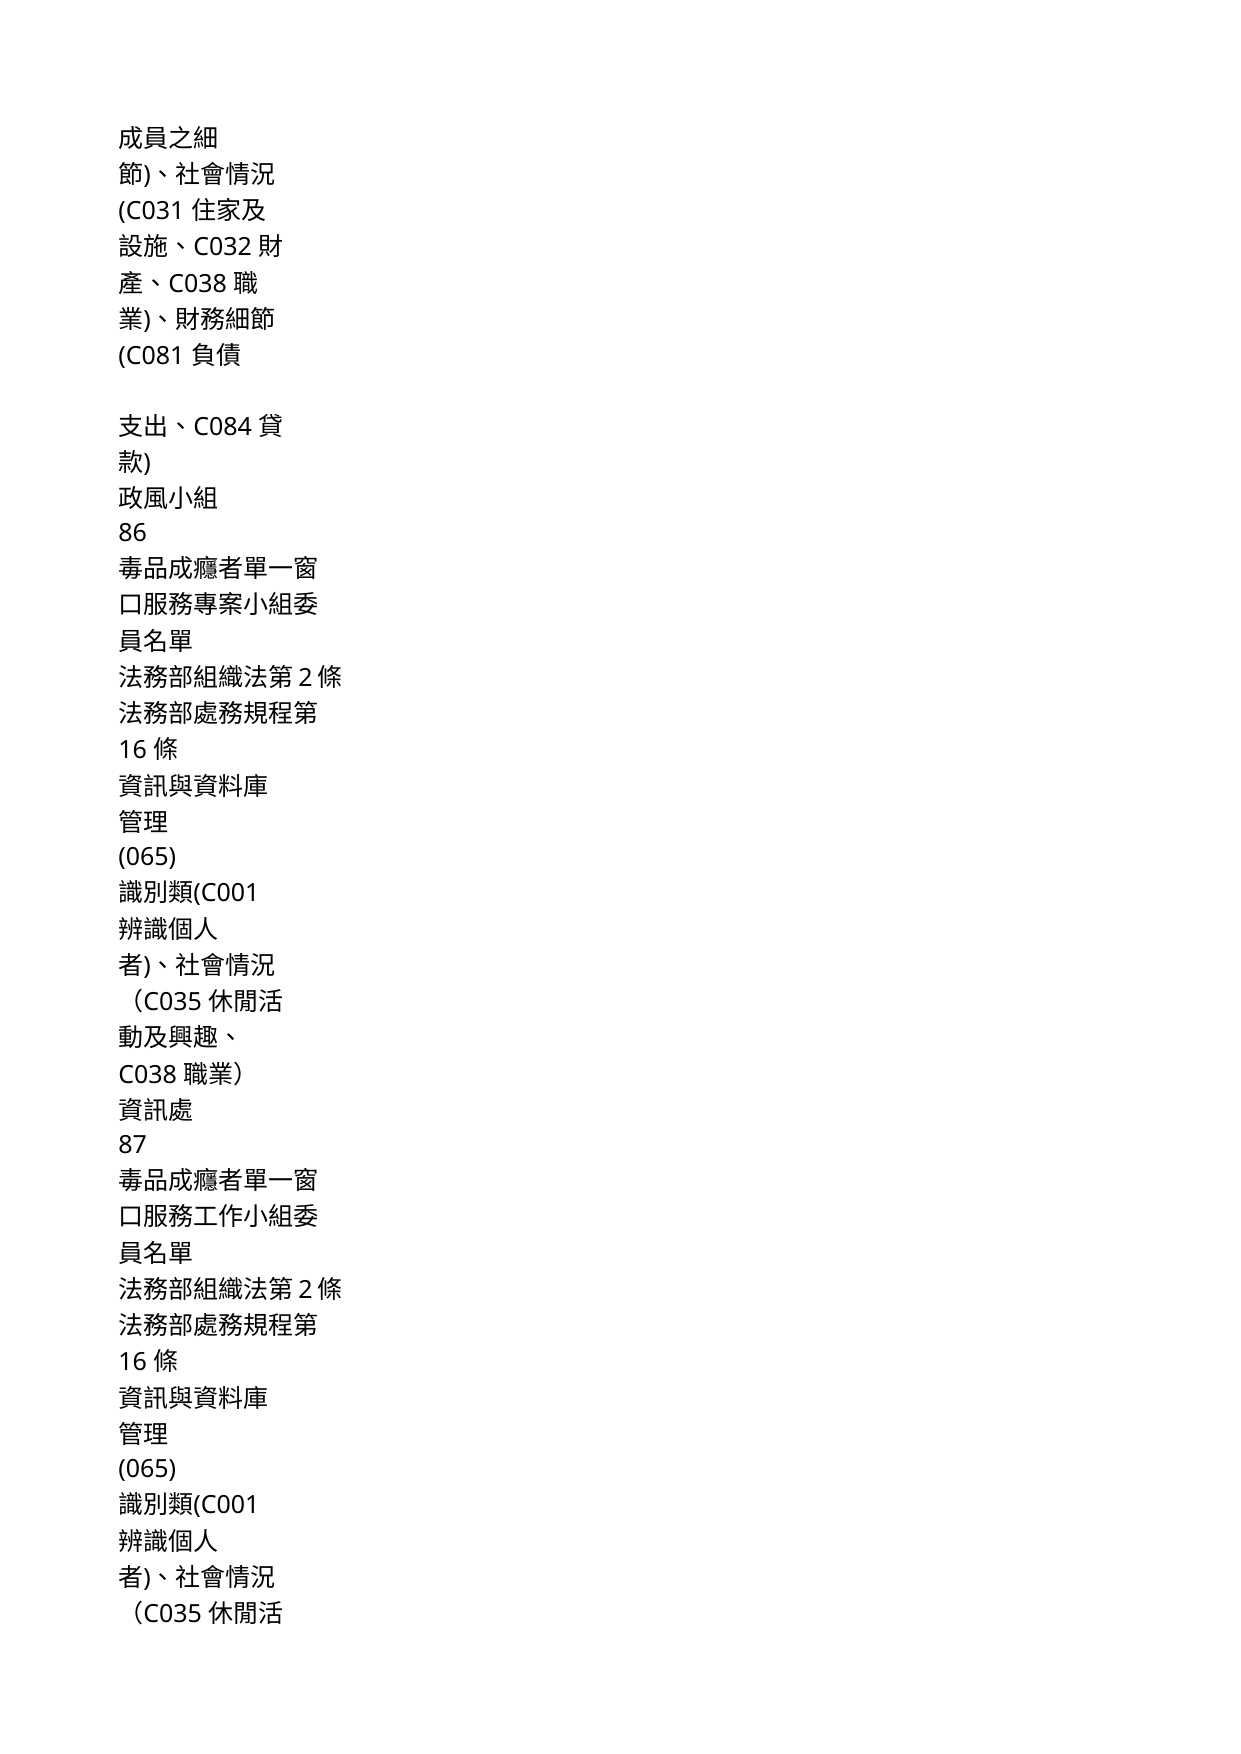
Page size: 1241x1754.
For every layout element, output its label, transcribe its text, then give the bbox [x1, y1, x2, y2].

text 節)、社會情況 [118, 154, 1122, 191]
text 16 條 [118, 1342, 1122, 1378]
text (C031 住家及 [118, 191, 1122, 227]
text 員名單 [118, 621, 1122, 657]
text (C081 負債 [118, 336, 1122, 372]
text 識別類(C001 [118, 873, 1122, 909]
text 產、C038 職 [118, 263, 1122, 299]
text 法務部組織法第2條 [118, 657, 1122, 694]
text 員名單 [118, 1233, 1122, 1269]
text 辨識個人 [118, 1521, 1122, 1557]
text 毒品成癮者單一窗 [118, 1161, 1122, 1197]
text 口服務專案小組委 [118, 585, 1122, 621]
text 資訊與資料庫 [118, 1378, 1122, 1414]
text 成員之細 [118, 118, 1122, 154]
text 86 [118, 515, 1122, 549]
text (065) [118, 839, 1122, 873]
text 政風小組 [118, 478, 1122, 515]
text 支出、C084 貸 [118, 406, 1122, 442]
text 款) [118, 442, 1122, 478]
text 87 [118, 1127, 1122, 1161]
text （C035 休閒活 [118, 982, 1122, 1018]
text 資訊與資料庫 [118, 766, 1122, 802]
text C038 職業） [118, 1054, 1122, 1090]
text 設施、C032 財 [118, 227, 1122, 263]
text 法務部組織法第2條 [118, 1269, 1122, 1306]
text 業)、財務細節 [118, 299, 1122, 336]
text 辨識個人 [118, 909, 1122, 945]
text 識別類(C001 [118, 1485, 1122, 1521]
text 法務部處務規程第 [118, 1306, 1122, 1342]
text 管理 [118, 1414, 1122, 1451]
text 資訊處 [118, 1090, 1122, 1127]
text 動及興趣、 [118, 1018, 1122, 1054]
text （C035 休閒活 [118, 1593, 1122, 1630]
text 毒品成癮者單一窗 [118, 549, 1122, 585]
text 管理 [118, 802, 1122, 839]
text (065) [118, 1451, 1122, 1485]
text 16 條 [118, 730, 1122, 766]
text 法務部處務規程第 [118, 694, 1122, 730]
text 者)、社會情況 [118, 945, 1122, 982]
text 者)、社會情況 [118, 1557, 1122, 1593]
text 口服務工作小組委 [118, 1197, 1122, 1233]
